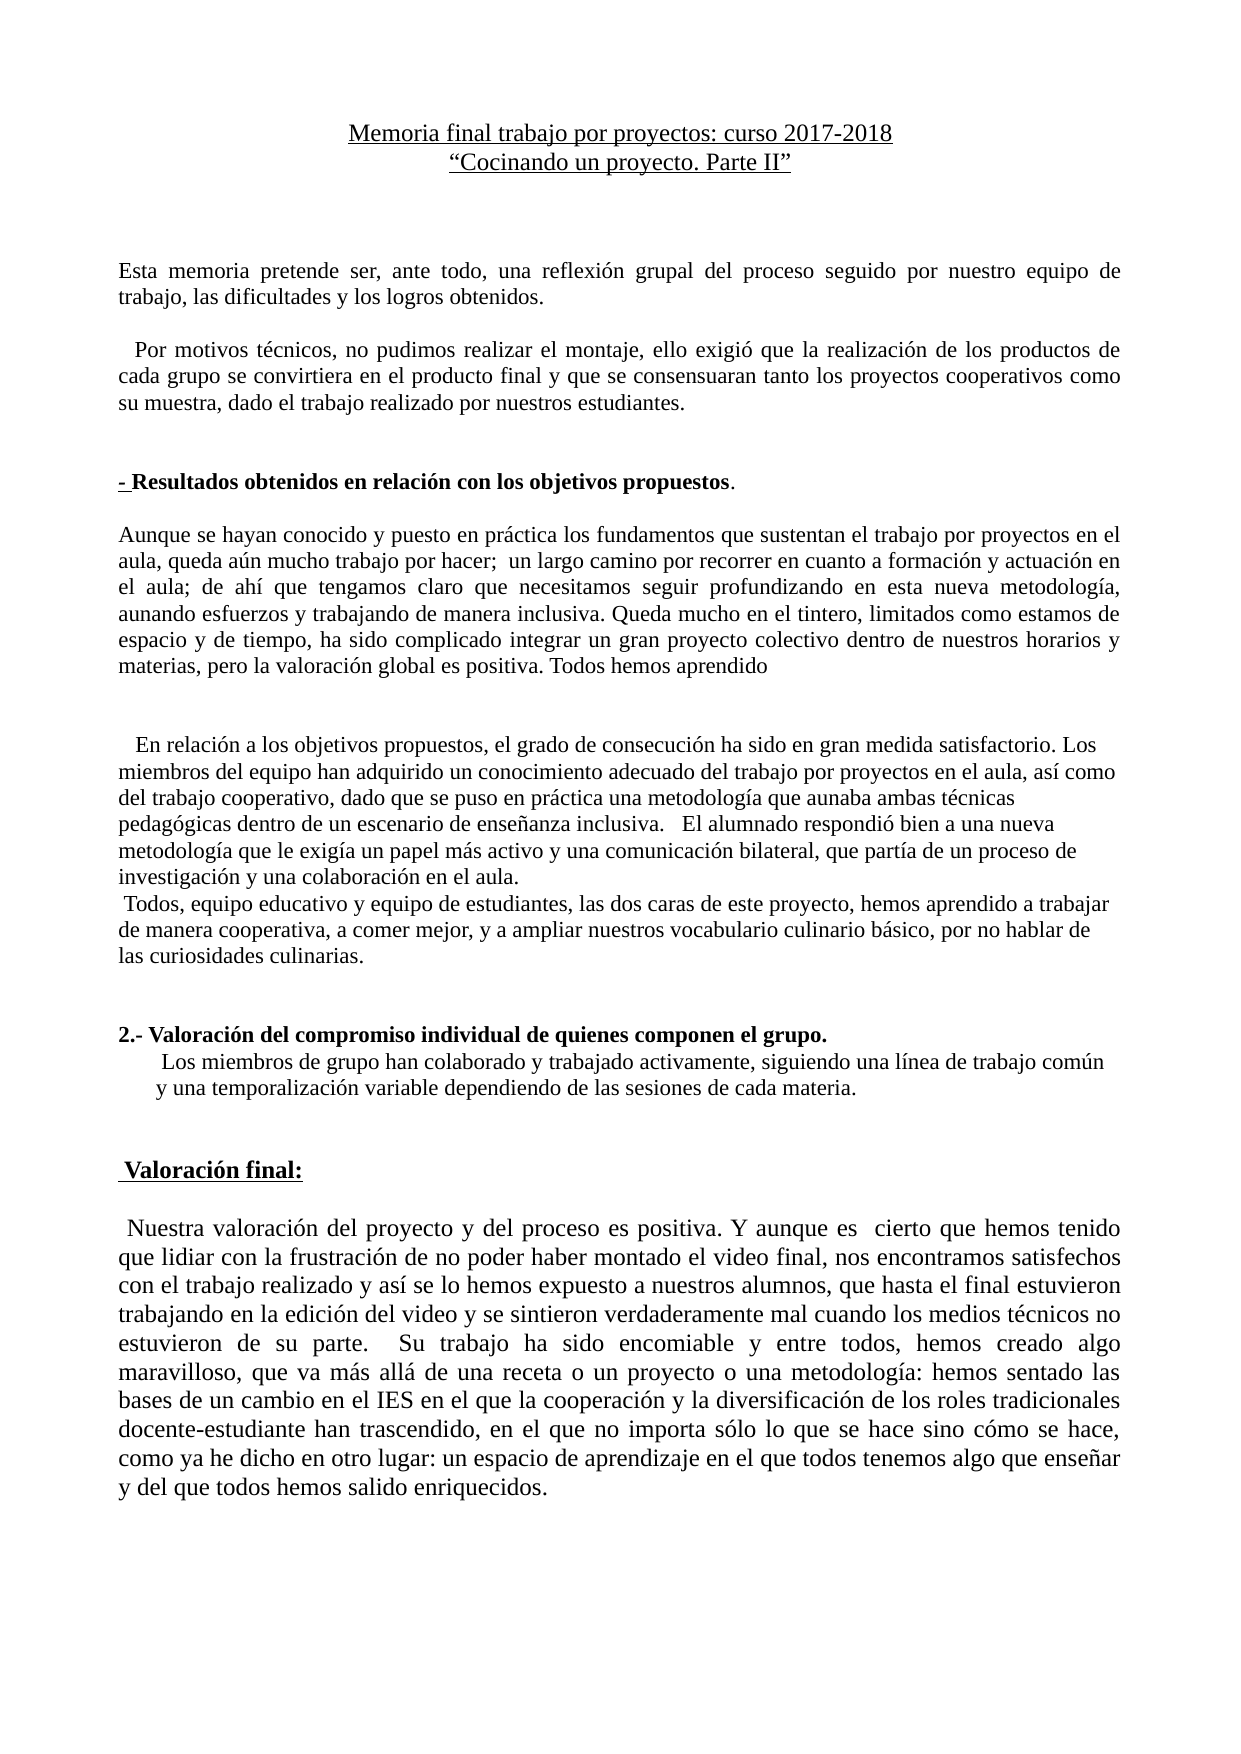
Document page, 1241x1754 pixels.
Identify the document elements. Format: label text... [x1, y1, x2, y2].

text “Cocinando un proyecto. Parte II” [118, 147, 1122, 176]
text Por motivos técnicos, no pudimos realizar el montaje, ello exigió que la realización de los productos de cada grupo se convirtiera en el producto final y que se consensuaran tanto los proyectos cooperativos como su muestra, dado el trabajo realizado por nuestros estudiantes. [118, 336, 1122, 415]
text En relación a los objetivos propuestos, el grado de consecución ha sido en gran medida satisfactorio. Los miembros del equipo han adquirido un conocimiento adecuado del trabajo por proyectos en el aula, así como del trabajo cooperativo, dado que se puso en práctica una metodología que aunaba ambas técnicas pedagógicas dentro de un escenario de enseñanza inclusiva. El alumnado respondió bien a una nueva metodología que le exigía un papel más activo y una comunicación bilateral, que partía de un proceso de investigación y una colaboración en el aula. [118, 731, 1122, 889]
text Todos, equipo educativo y equipo de estudiantes, las dos caras de este proyecto, hemos aprendido a trabajar de manera cooperativa, a comer mejor, y a ampliar nuestros vocabulario culinario básico, por no hablar de las curiosidades culinarias. [118, 889, 1122, 969]
text Esta memoria pretende ser, ante todo, una reflexión grupal del proceso seguido por nuestro equipo de trabajo, las dificultades y los logros obtenidos. [118, 257, 1122, 310]
text Memoria final trabajo por proyectos: curso 2017-2018 [118, 118, 1122, 147]
text Aunque se hayan conocido y puesto en práctica los fundamentos que sustentan el trabajo por proyectos en el aula, queda aún mucho trabajo por hacer; un largo camino por recorrer en cuanto a formación y actuación en el aula; de ahí que tengamos claro que necesitamos seguir profundizando en esta nueva metodología, aunando esfuerzos y trabajando de manera inclusiva. Queda mucho en el tintero, limitados como estamos de espacio y de tiempo, ha sido complicado integrar un gran proyecto colectivo dentro de nuestros horarios y materias, pero la valoración global es positiva. Todos hemos aprendido [118, 521, 1122, 679]
text Valoración final: [118, 1156, 1122, 1184]
text Nuestra valoración del proyecto y del proceso es positiva. Y aunque es cierto que hemos tenido que lidiar con la frustración de no poder haber montado el video final, nos encontramos satisfechos con el trabajo realizado y así se lo hemos expuesto a nuestros alumnos, que hasta el final estuvieron trabajando en la edición del video y se sintieron verdaderamente mal cuando los medios técnicos no estuvieron de su parte. Su trabajo ha sido encomiable y entre todos, hemos creado algo maravilloso, que va más allá de una receta o un proyecto o una metodología: hemos sentado las bases de un cambio en el IES en el que la cooperación y la diversificación de los roles tradicionales docente-estudiante han trascendido, en el que no importa sólo lo que se hace sino cómo se hace, como ya he dicho en otro lugar: un espacio de aprendizaje en el que todos tenemos algo que enseñar y del que todos hemos salido enriquecidos. [118, 1213, 1122, 1501]
text 2.- Valoración del compromiso individual de quienes componen el grupo. [118, 1021, 1122, 1048]
text Los miembros de grupo han colaborado y trabajado activamente, siguiendo una línea de trabajo común y una temporalización variable dependiendo de las sesiones de cada materia. [156, 1048, 1122, 1100]
text - Resultados obtenidos en relación con los objetivos propuestos. [118, 468, 1122, 494]
